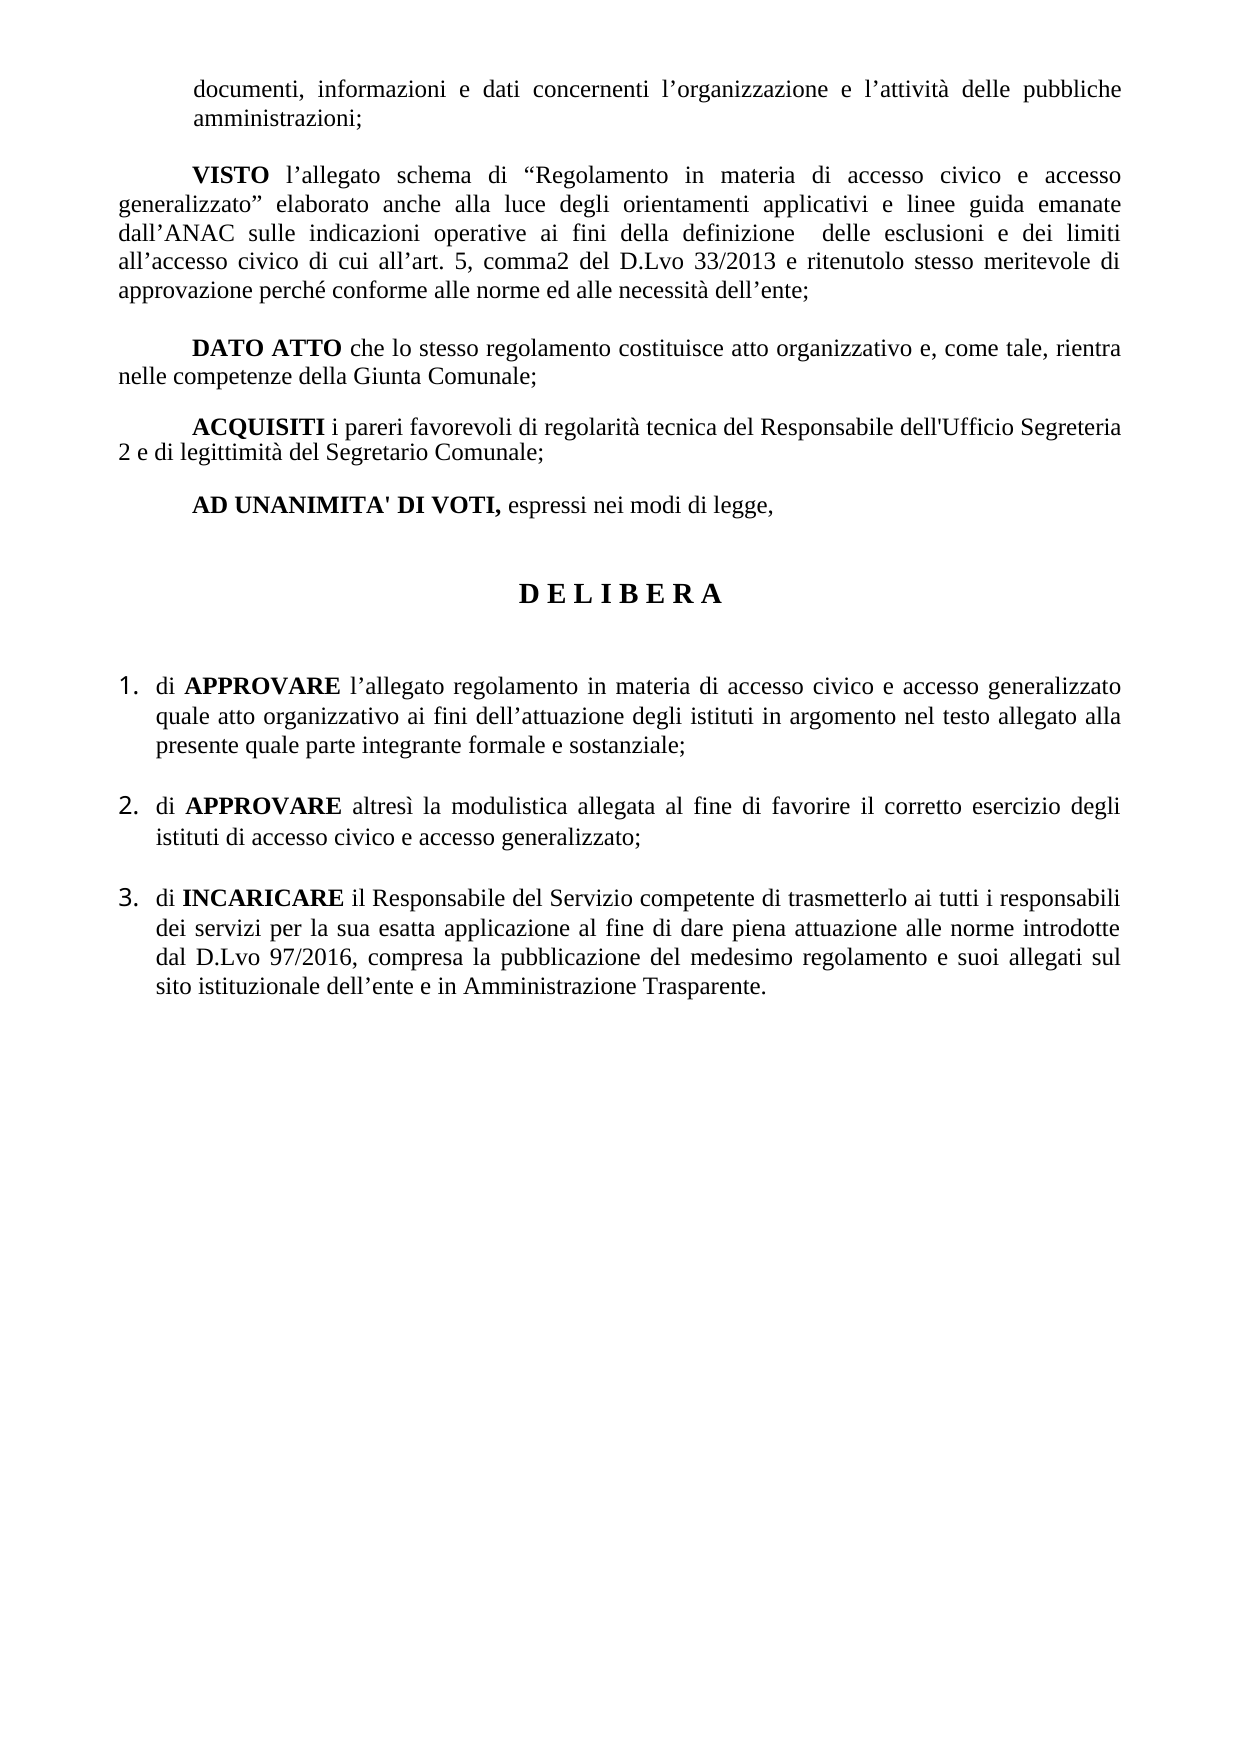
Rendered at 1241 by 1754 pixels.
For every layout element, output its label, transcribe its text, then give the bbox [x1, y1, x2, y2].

list di APPROVARE altresì la modulistica allegata al fine di favorire il corretto esercizio degli istituti di accesso civico e accesso generalizzato; [118, 788, 1122, 851]
text AD UNANIMITA' DI VOTI, espressi nei modi di legge, [118, 490, 1122, 519]
text VISTO l’allegato schema di “Regolamento in materia di accesso civico e accesso generalizzato” elaborato anche alla luce degli orientamenti applicativi e linee guida emanate dall’ANAC sulle indicazioni operative ai fini della definizione delle esclusioni e dei limiti all’accesso civico di cui all’art. 5, comma2 del D.Lvo 33/2013 e ritenutolo stesso meritevole di approvazione perché conforme alle norme ed alle necessità dell’ente; [118, 160, 1122, 304]
text D E L I B E R A [118, 576, 1122, 610]
text DATO ATTO che lo stesso regolamento costituisce atto organizzativo e, come tale, rientra nelle competenze della Giunta Comunale; [118, 333, 1122, 390]
list di INCARICARE il Responsabile del Servizio competente di trasmetterlo ai tutti i responsabili dei servizi per la sua esatta applicazione al fine di dare piena attuazione alle norme introdotte dal D.Lvo 97/2016, compresa la pubblicazione del medesimo regolamento e suoi allegati sul sito istituzionale dell’ente e in Amministrazione Trasparente. [118, 879, 1122, 999]
list di APPROVARE l’allegato regolamento in materia di accesso civico e accesso generalizzato quale atto organizzativo ai fini dell’attuazione degli istituti in argomento nel testo allegato alla presente quale parte integrante formale e sostanziale; [118, 667, 1122, 759]
text ACQUISITI i pareri favorevoli di regolarità tecnica del Responsabile dell'Ufficio Segreteria 2 e di legittimità del Segretario Comunale; [118, 415, 1122, 465]
list documenti, informazioni e dati concernenti l’organizzazione e l’attività delle pubbliche amministrazioni; [156, 74, 1122, 131]
